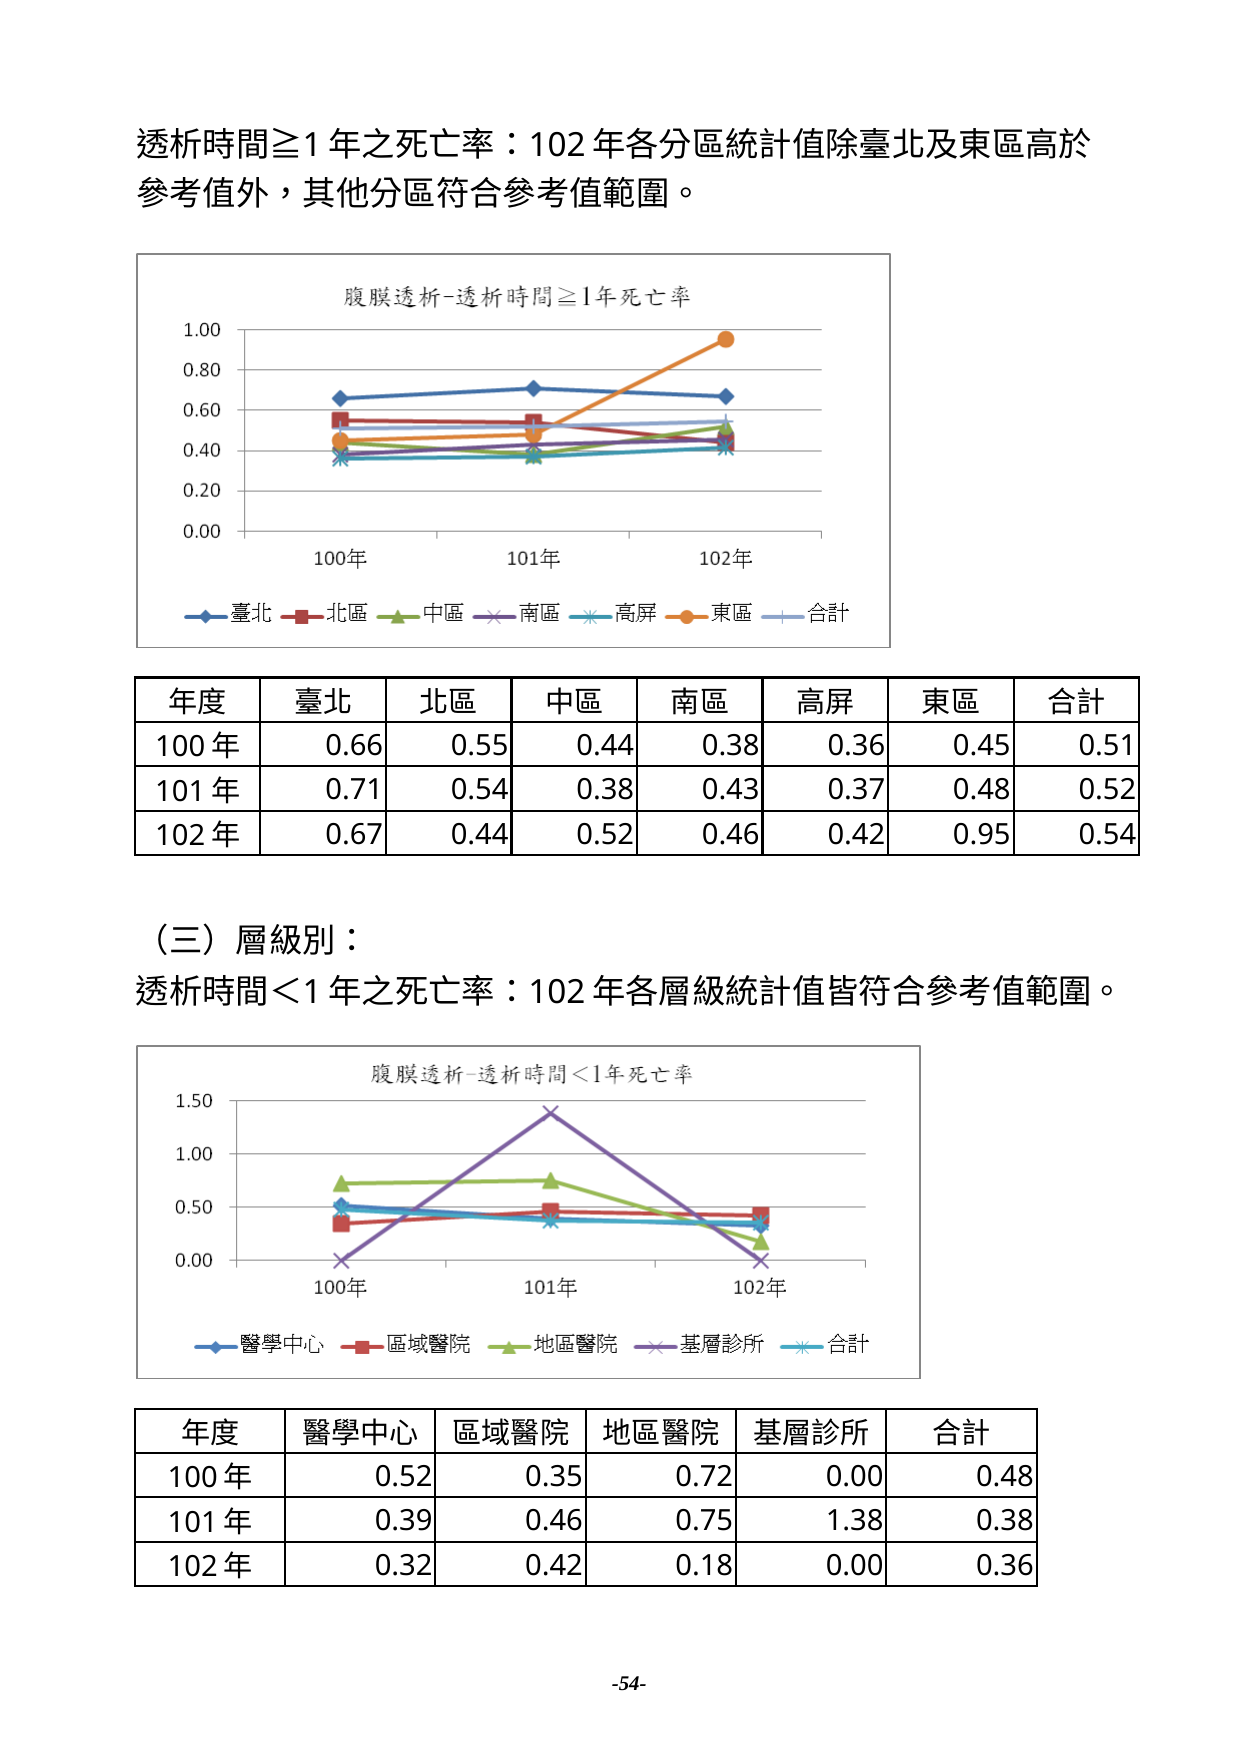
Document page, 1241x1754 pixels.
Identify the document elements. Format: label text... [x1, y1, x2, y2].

table_cell 0.46 [638, 812, 761, 854]
table_cell 0.32 [286, 1543, 434, 1585]
table_header （三）層級別： [136, 914, 1122, 962]
table_cell 0.48 [889, 767, 1013, 810]
table_cell 0.38 [887, 1498, 1036, 1541]
table_header 南區 [638, 679, 761, 721]
picture [136, 253, 891, 648]
table_cell 透析時間＜1年之死亡率：102年各層級統計值皆符合參考值範圍。 [136, 962, 1122, 1017]
table_header 年度 [136, 679, 259, 721]
table_header 臺北 [261, 679, 385, 721]
table_cell 0.52 [1015, 767, 1138, 810]
table_cell 0.54 [387, 767, 510, 810]
table_cell 0.38 [513, 767, 636, 810]
table_cell 0.54 [1015, 812, 1138, 854]
table_header 醫學中心 [286, 1410, 434, 1452]
table_header 北區 [387, 679, 510, 721]
table_cell 0.43 [638, 767, 761, 810]
table_cell 0.66 [261, 723, 385, 765]
table_cell 0.52 [513, 812, 636, 854]
table_cell 0.42 [436, 1543, 585, 1585]
table_cell 100年 [136, 1454, 284, 1496]
table_cell 1.38 [737, 1498, 885, 1541]
table_cell 0.42 [764, 812, 887, 854]
table_cell 0.72 [587, 1454, 735, 1496]
table_cell 0.44 [387, 812, 510, 854]
text 透析時間≧1年之死亡率：102年各分區統計值除臺北及東區高於參考值外，其他分區符合參考值範圍。 [136, 118, 1122, 215]
table_cell 0.45 [889, 723, 1013, 765]
table_cell 0.95 [889, 812, 1013, 854]
table_cell 0.39 [286, 1498, 434, 1541]
table_header 合計 [887, 1410, 1036, 1452]
table_cell 0.00 [737, 1454, 885, 1496]
table_cell 0.38 [638, 723, 761, 765]
table_cell 102年 [136, 1543, 284, 1585]
table_cell 0.71 [261, 767, 385, 810]
table_cell 0.44 [513, 723, 636, 765]
table_header 中區 [513, 679, 636, 721]
picture [136, 1045, 921, 1379]
table_cell 100年 [136, 723, 259, 765]
table_cell 102年 [136, 812, 259, 854]
table_cell 0.35 [436, 1454, 585, 1496]
table_cell 101年 [136, 767, 259, 810]
table_cell 0.51 [1015, 723, 1138, 765]
table_cell 0.00 [737, 1543, 885, 1585]
table_cell 0.55 [387, 723, 510, 765]
table_header 區域醫院 [436, 1410, 585, 1452]
table_cell 0.37 [764, 767, 887, 810]
table_header 基層診所 [737, 1410, 885, 1452]
table_cell 101年 [136, 1498, 284, 1541]
table_header 高屏 [764, 679, 887, 721]
table_cell 0.67 [261, 812, 385, 854]
table_cell 0.46 [436, 1498, 585, 1541]
table_cell 0.48 [887, 1454, 1036, 1496]
table_header 合計 [1015, 679, 1138, 721]
table_cell 0.18 [587, 1543, 735, 1585]
table_header 東區 [889, 679, 1013, 721]
table_header 年度 [136, 1410, 284, 1452]
table_cell 0.52 [286, 1454, 434, 1496]
table_cell 0.36 [764, 723, 887, 765]
table_cell 0.75 [587, 1498, 735, 1541]
table_header 地區醫院 [587, 1410, 735, 1452]
table_cell 0.36 [887, 1543, 1036, 1585]
